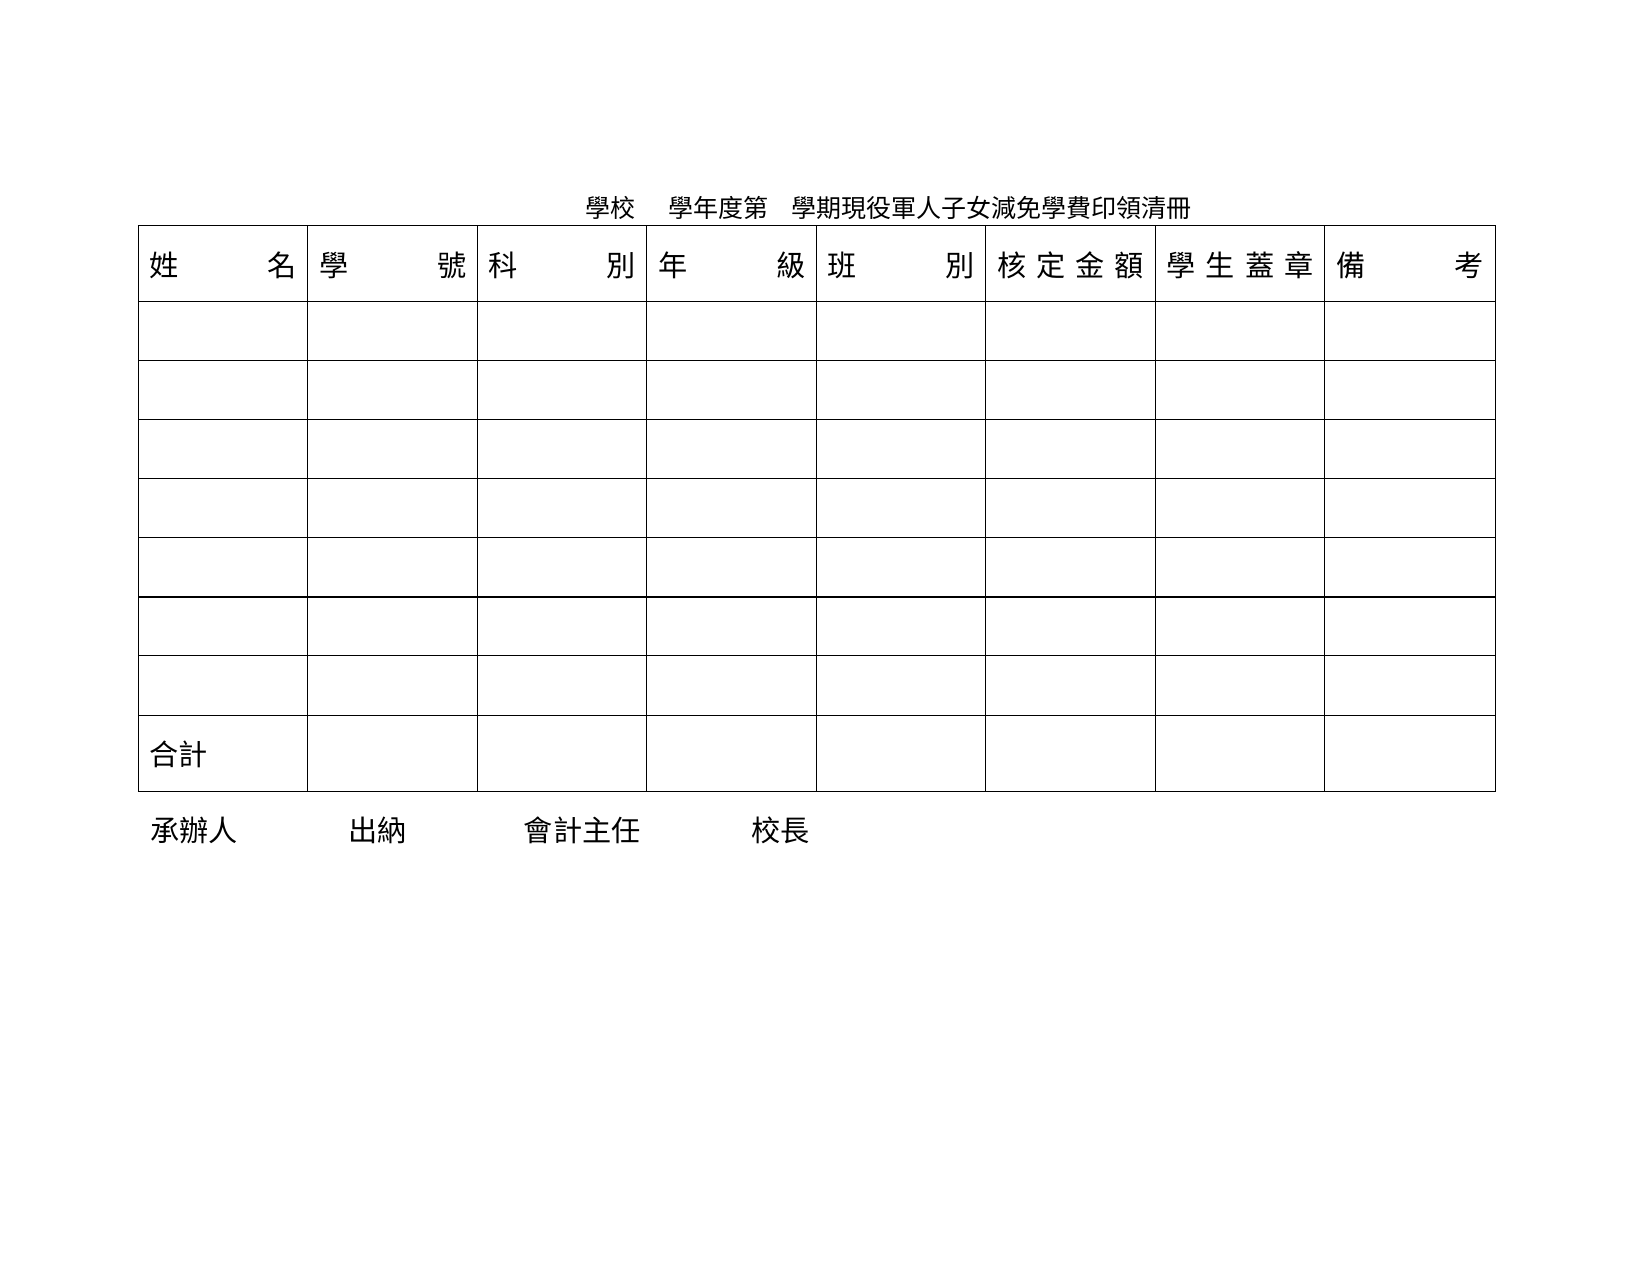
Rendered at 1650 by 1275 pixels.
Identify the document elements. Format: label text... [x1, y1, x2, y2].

table_header 科別 [478, 226, 646, 301]
table_cell [1156, 420, 1324, 478]
table_cell [986, 538, 1155, 596]
table_cell [1156, 361, 1324, 419]
table_cell [308, 302, 477, 360]
table_cell [308, 420, 477, 478]
table_cell [647, 479, 816, 537]
table_cell [308, 538, 477, 596]
table_cell [817, 302, 985, 360]
table_cell [647, 598, 816, 655]
table_cell [1325, 598, 1495, 655]
table_cell [308, 656, 477, 714]
table_cell [817, 716, 985, 791]
text 承辦人 出納 會計主任 校長 [150, 792, 1500, 867]
table_cell [1325, 361, 1495, 419]
text 學校 學年度第 學期現役軍人子女減免學費印領清冊 [150, 187, 1500, 225]
table_header 核定金額 [986, 226, 1155, 301]
table_header 班別 [817, 226, 985, 301]
table_cell [478, 538, 646, 596]
table_header 學號 [308, 226, 477, 301]
table_cell [986, 716, 1155, 791]
table_cell [647, 361, 816, 419]
table_cell [817, 598, 985, 655]
table_cell [1325, 716, 1495, 791]
table_cell [647, 656, 816, 714]
table_cell [1156, 302, 1324, 360]
table_cell [986, 420, 1155, 478]
table_header 學生蓋章 [1156, 226, 1324, 301]
table_cell [986, 479, 1155, 537]
table_cell [308, 479, 477, 537]
table_cell [1156, 656, 1324, 714]
table_cell [308, 598, 477, 655]
table_cell [478, 302, 646, 360]
table_cell [1325, 656, 1495, 714]
table_header 備考 [1325, 226, 1495, 301]
table_cell [139, 479, 307, 537]
table_cell [139, 598, 307, 655]
table_cell [986, 302, 1155, 360]
table_cell [1156, 479, 1324, 537]
table_cell [817, 420, 985, 478]
table_cell [1325, 479, 1495, 537]
table_cell [478, 716, 646, 791]
table_cell [1156, 716, 1324, 791]
table_cell [647, 538, 816, 596]
table_cell [817, 656, 985, 714]
table_cell [986, 656, 1155, 714]
table_cell [139, 656, 307, 714]
table_cell [139, 538, 307, 596]
table_cell 合計 [139, 716, 307, 791]
table_cell [308, 716, 477, 791]
table_header 姓名 [139, 226, 307, 301]
table_cell [817, 479, 985, 537]
table_cell [478, 598, 646, 655]
table_cell [1325, 420, 1495, 478]
table_header 年級 [647, 226, 816, 301]
table_cell [647, 302, 816, 360]
table_cell [647, 716, 816, 791]
table_cell [139, 361, 307, 419]
table_cell [817, 361, 985, 419]
table_cell [986, 361, 1155, 419]
table_cell [478, 479, 646, 537]
table_cell [986, 598, 1155, 655]
table_cell [478, 420, 646, 478]
table_cell [1325, 538, 1495, 596]
table_cell [478, 361, 646, 419]
table_cell [1325, 302, 1495, 360]
table_cell [1156, 538, 1324, 596]
table_cell [817, 538, 985, 596]
table_cell [308, 361, 477, 419]
table_cell [139, 420, 307, 478]
table_cell [647, 420, 816, 478]
table_cell [478, 656, 646, 714]
table_cell [139, 302, 307, 360]
table_cell [1156, 598, 1324, 655]
